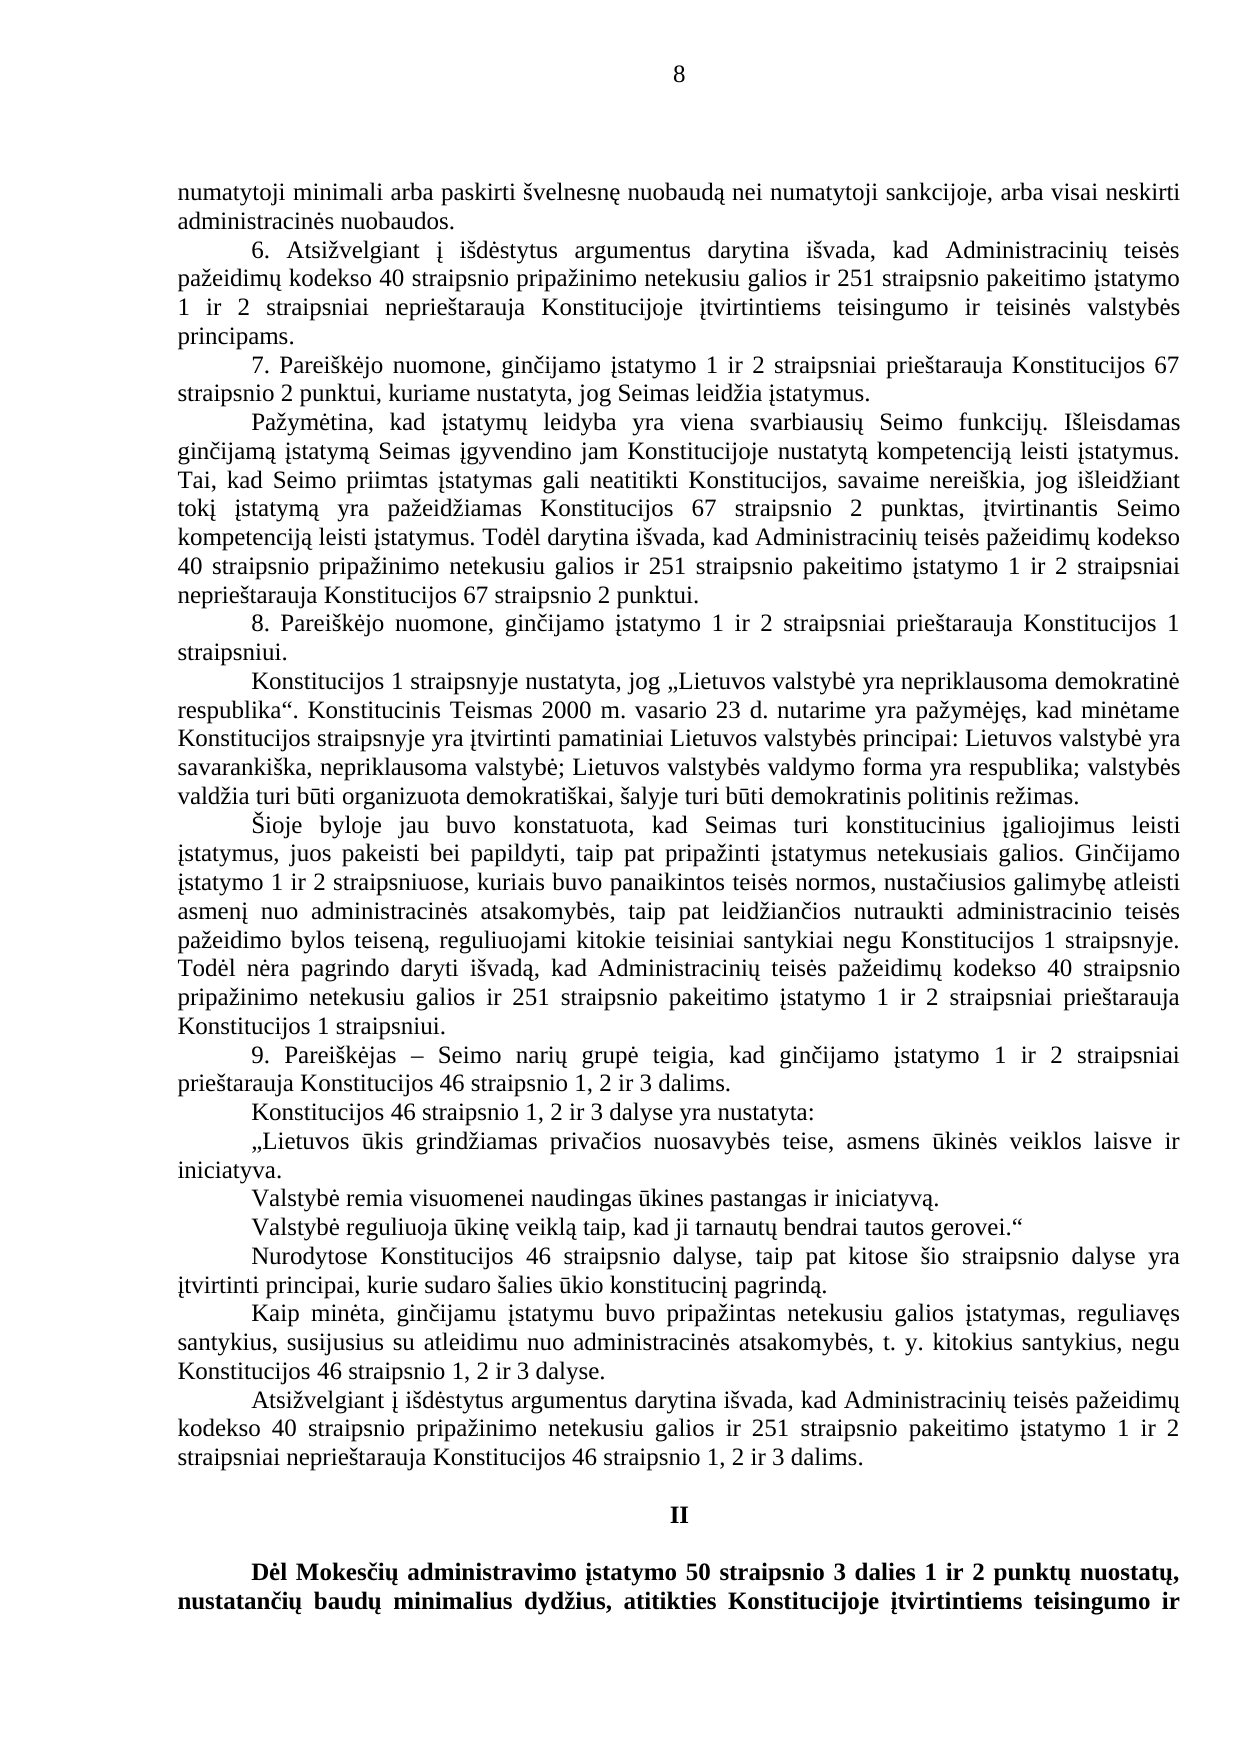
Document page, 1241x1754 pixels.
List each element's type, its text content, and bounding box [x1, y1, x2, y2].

text Valstybė remia visuomenei naudingas ūkines pastangas ir iniciatyvą. [177, 1183, 1181, 1212]
text Valstybė reguliuoja ūkinę veiklą taip, kad ji tarnautų bendrai tautos gerovei.“ [177, 1212, 1181, 1241]
text numatytoji minimali arba paskirti švelnesnę nuobaudą nei numatytoji sankcijoje, arba visai neskirti administracinės nuobaudos. [177, 177, 1181, 235]
text „Lietuvos ūkis grindžiamas privačios nuosavybės teise, asmens ūkinės veiklos laisve ir iniciatyva. [177, 1126, 1181, 1183]
text 9. Pareiškėjas – Seimo narių grupė teigia, kad ginčijamo įstatymo 1 ir 2 straipsniai prieštarauja Konstitucijos 46 straipsnio 1, 2 ir 3 dalims. [177, 1040, 1181, 1097]
text 6. Atsižvelgiant į išdėstytus argumentus darytina išvada, kad Administracinių teisės pažeidimų kodekso 40 straipsnio pripažinimo netekusiu galios ir 251 straipsnio pakeitimo įstatymo 1 ir 2 straipsniai neprieštarauja Konstitucijoje įtvirtintiems teisingumo ir teisinės valstybės principams. [177, 235, 1181, 350]
text Nurodytose Konstitucijos 46 straipsnio dalyse, taip pat kitose šio straipsnio dalyse yra įtvirtinti principai, kurie sudaro šalies ūkio konstitucinį pagrindą. [177, 1241, 1181, 1298]
text Atsižvelgiant į išdėstytus argumentus darytina išvada, kad Administracinių teisės pažeidimų kodekso 40 straipsnio pripažinimo netekusiu galios ir 251 straipsnio pakeitimo įstatymo 1 ir 2 straipsniai neprieštarauja Konstitucijos 46 straipsnio 1, 2 ir 3 dalims. [177, 1385, 1181, 1471]
text Kaip minėta, ginčijamu įstatymu buvo pripažintas netekusiu galios įstatymas, reguliavęs santykius, susijusius su atleidimu nuo administracinės atsakomybės, t. y. kitokius santykius, negu Konstitucijos 46 straipsnio 1, 2 ir 3 dalyse. [177, 1298, 1181, 1385]
text Šioje byloje jau buvo konstatuota, kad Seimas turi konstitucinius įgaliojimus leisti įstatymus, juos pakeisti bei papildyti, taip pat pripažinti įstatymus netekusiais galios. Ginčijamo įstatymo 1 ir 2 straipsniuose, kuriais buvo panaikintos teisės normos, nustačiusios galimybę atleisti asmenį nuo administracinės atsakomybės, taip pat leidžiančios nutraukti administracinio teisės pažeidimo bylos teiseną, reguliuojami kitokie teisiniai santykiai negu Konstitucijos 1 straipsnyje. Todėl nėra pagrindo daryti išvadą, kad Administracinių teisės pažeidimų kodekso 40 straipsnio pripažinimo netekusiu galios ir 251 straipsnio pakeitimo įstatymo 1 ir 2 straipsniai prieštarauja Konstitucijos 1 straipsniui. [177, 810, 1181, 1040]
text II [177, 1500, 1181, 1528]
text Konstitucijos 46 straipsnio 1, 2 ir 3 dalyse yra nustatyta: [177, 1097, 1181, 1126]
text 7. Pareiškėjo nuomone, ginčijamo įstatymo 1 ir 2 straipsniai prieštarauja Konstitucijos 67 straipsnio 2 punktui, kuriame nustatyta, jog Seimas leidžia įstatymus. [177, 350, 1181, 407]
text Dėl Mokesčių administravimo įstatymo 50 straipsnio 3 dalies 1 ir 2 punktų nuostatų, nustatančių baudų minimalius dydžius, atitikties Konstitucijoje įtvirtintiems teisingumo ir [177, 1557, 1181, 1615]
text Konstitucijos 1 straipsnyje nustatyta, jog „Lietuvos valstybė yra nepriklausoma demokratinė respublika“. Konstitucinis Teismas 2000 m. vasario 23 d. nutarime yra pažymėjęs, kad minėtame Konstitucijos straipsnyje yra įtvirtinti pamatiniai Lietuvos valstybės principai: Lietuvos valstybė yra savarankiška, nepriklausoma valstybė; Lietuvos valstybės valdymo forma yra respublika; valstybės valdžia turi būti organizuota demokratiškai, šalyje turi būti demokratinis politinis režimas. [177, 666, 1181, 810]
text Pažymėtina, kad įstatymų leidyba yra viena svarbiausių Seimo funkcijų. Išleisdamas ginčijamą įstatymą Seimas įgyvendino jam Konstitucijoje nustatytą kompetenciją leisti įstatymus. Tai, kad Seimo priimtas įstatymas gali neatitikti Konstitucijos, savaime nereiškia, jog išleidžiant tokį įstatymą yra pažeidžiamas Konstitucijos 67 straipsnio 2 punktas, įtvirtinantis Seimo kompetenciją leisti įstatymus. Todėl darytina išvada, kad Administracinių teisės pažeidimų kodekso 40 straipsnio pripažinimo netekusiu galios ir 251 straipsnio pakeitimo įstatymo 1 ir 2 straipsniai neprieštarauja Konstitucijos 67 straipsnio 2 punktui. [177, 407, 1181, 608]
text 8. Pareiškėjo nuomone, ginčijamo įstatymo 1 ir 2 straipsniai prieštarauja Konstitucijos 1 straipsniui. [177, 608, 1181, 666]
